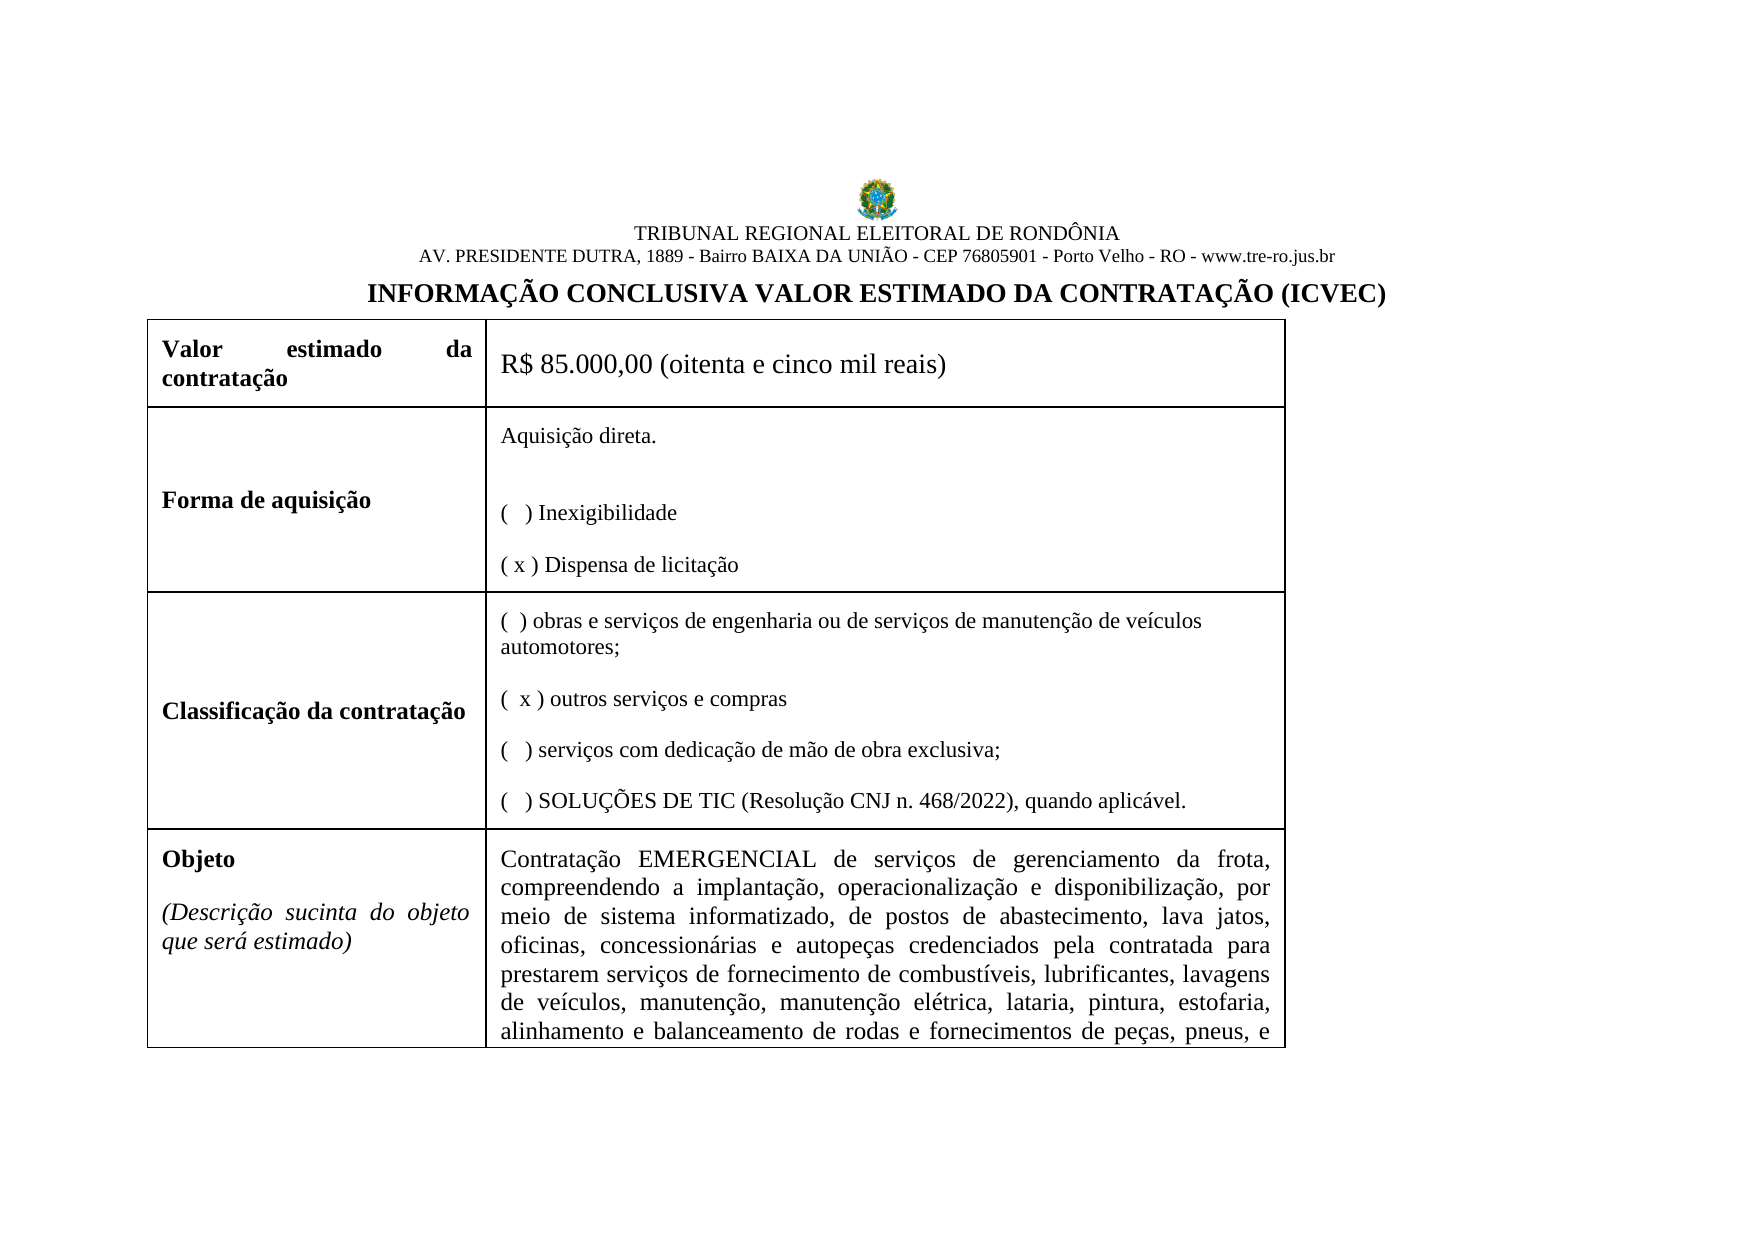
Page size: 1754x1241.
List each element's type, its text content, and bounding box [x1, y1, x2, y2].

table_cell ( ) obras e serviços de engenharia ou de serviços de manutenção de veículos automotores; ( x ) outros serviços e compras ( ) serviços com dedicação de mão de obra exclusiva; ( ) SOLUÇÕES DE TIC (Resolução CNJ n. 468/2022), quando aplicável. [487, 593, 1284, 828]
text INFORMAÇÃO CONCLUSIVA VALOR ESTIMADO DA CONTRATAÇÃO (ICVEC) [148, 277, 1606, 308]
table_cell Classificação da contratação [148, 593, 485, 828]
text TRIBUNAL REGIONAL ELEITORAL DE RONDÔNIA [148, 221, 1606, 245]
table_header Valor estimado da contratação [148, 320, 485, 406]
text AV. PRESIDENTE DUTRA, 1889 - Bairro BAIXA DA UNIÃO - CEP 76805901 - Porto Velho - RO - www.tre-ro.jus.br [148, 245, 1606, 267]
table_header R$ 85.000,00 (oitenta e cinco mil reais) [487, 320, 1284, 406]
table_cell Aquisição direta. ( ) Inexigibilidade ( x ) Dispensa de licitação [487, 408, 1284, 591]
table_cell Objeto (Descrição sucinta do objeto que será estimado) [148, 830, 485, 1047]
table_cell Contratação EMERGENCIAL de serviços de gerenciamento da frota, compreendendo a implantação, operacionalização e disponibilização, por meio de sistema informatizado, de postos de abastecimento, lava jatos, oficinas, concessionárias e autopeças credenciados pela contratada para prestarem serviços de fornecimento de combustíveis, lubrificantes, lavagens de veículos, manutenção, manutenção elétrica, lataria, pintura, estofaria, alinhamento e balanceamento de rodas e fornecimentos de peças, pneus, e [487, 830, 1284, 1047]
table_cell Forma de aquisição [148, 408, 485, 591]
